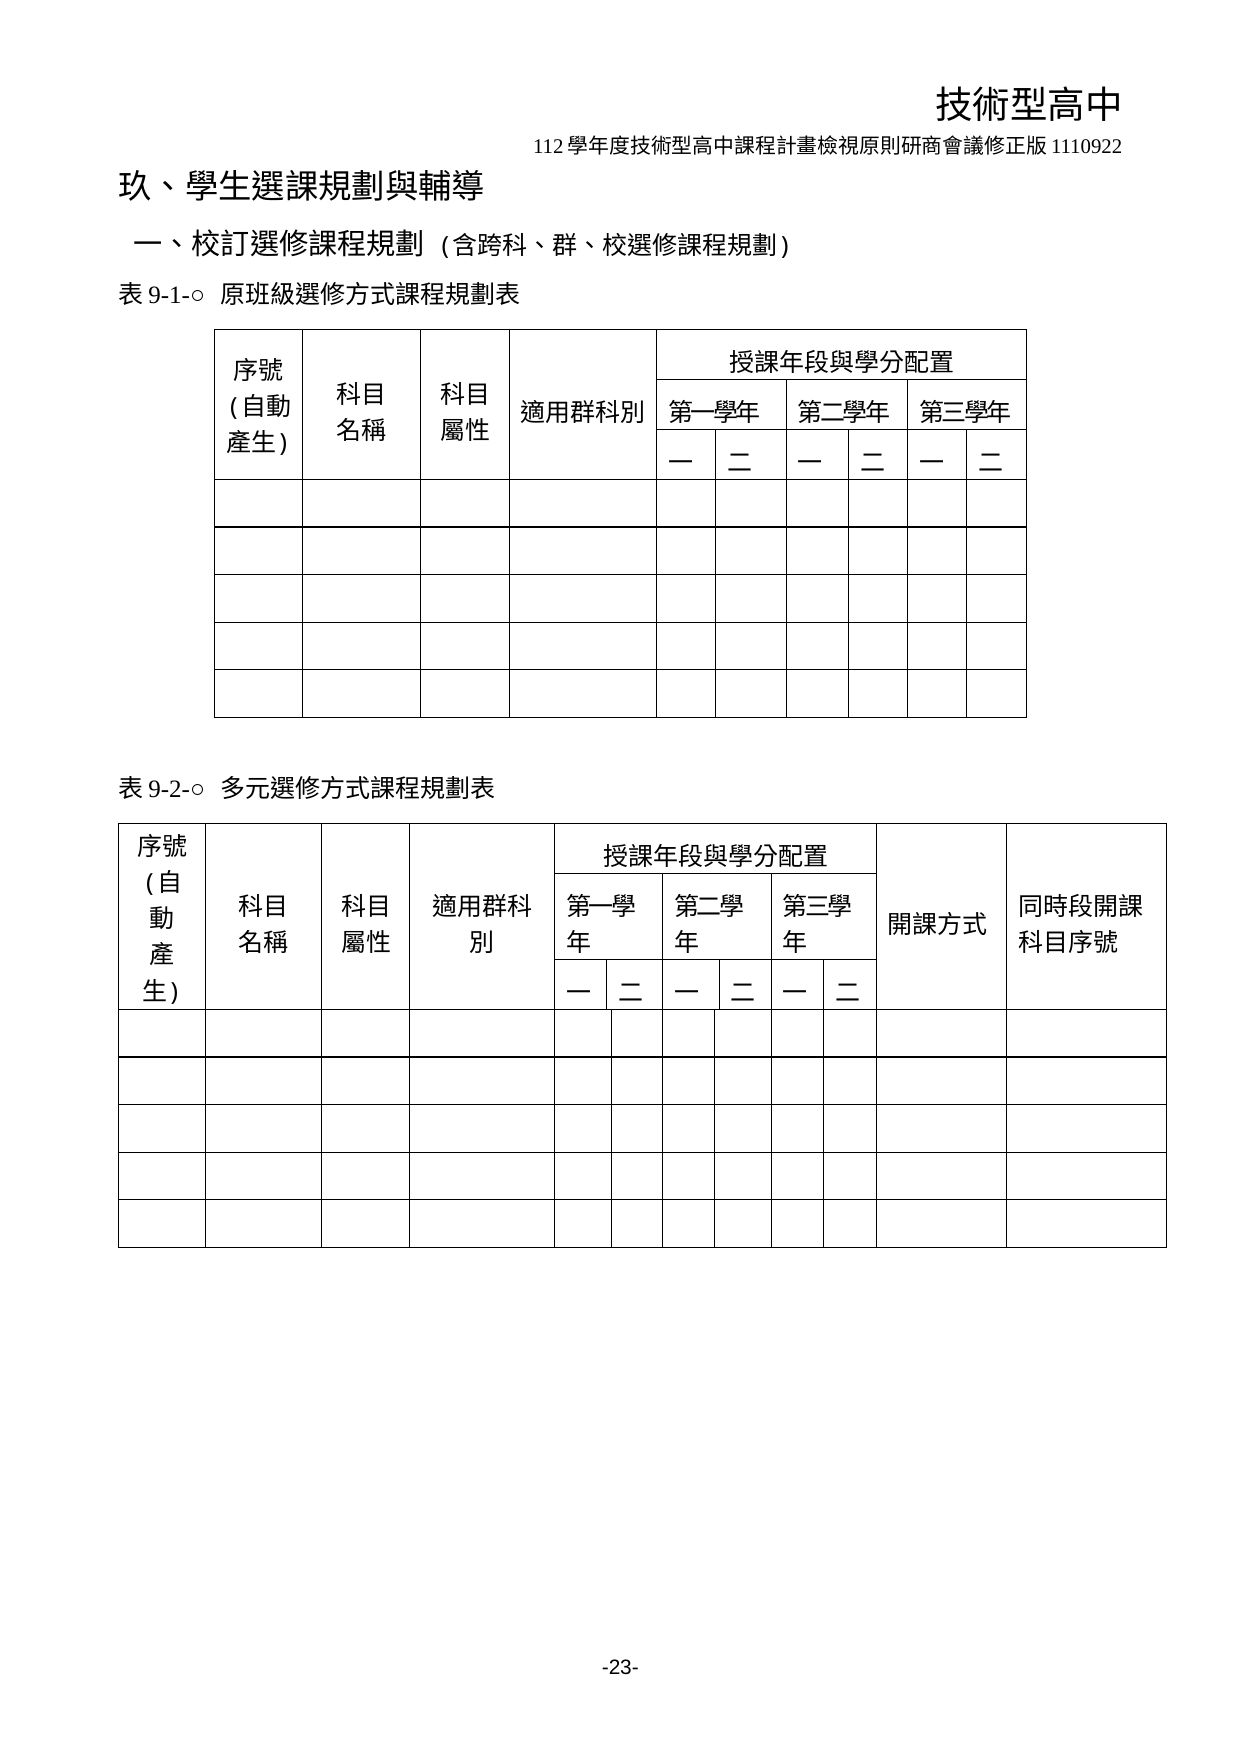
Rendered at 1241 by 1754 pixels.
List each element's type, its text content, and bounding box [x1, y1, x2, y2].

table_cell [663, 1200, 714, 1247]
table_cell [716, 575, 786, 622]
table_cell [849, 670, 907, 717]
table_cell [410, 1200, 554, 1247]
table_cell [555, 1058, 611, 1104]
table_cell [824, 1200, 876, 1247]
table_cell [657, 528, 715, 574]
table_cell [410, 1010, 554, 1056]
table_header 序號(自動 產生) [215, 330, 302, 479]
table_cell [410, 1105, 554, 1152]
table_cell [1007, 1200, 1166, 1247]
table_cell [716, 623, 786, 669]
table_cell [612, 1010, 662, 1056]
table_cell [787, 480, 848, 526]
table_cell 二 [824, 960, 876, 1009]
table_cell [119, 1010, 205, 1056]
table_cell [772, 1010, 823, 1056]
table_cell [421, 575, 509, 622]
table_cell [967, 670, 1026, 717]
table_cell [410, 1153, 554, 1199]
table_cell [716, 528, 786, 574]
table_cell [908, 480, 966, 526]
table_cell 二 [849, 430, 907, 479]
table_cell [322, 1200, 409, 1247]
table_cell [612, 1105, 662, 1152]
table_cell 一 [772, 960, 823, 1009]
table_cell [715, 1153, 771, 1199]
table_header 授課年段與學分配置 [657, 330, 1026, 379]
table_cell 二 [967, 430, 1026, 479]
table_cell [824, 1010, 876, 1056]
table_cell [715, 1200, 771, 1247]
table_cell [215, 670, 302, 717]
table_cell 二 [607, 960, 662, 1009]
table_cell [510, 670, 656, 717]
table_cell [657, 670, 715, 717]
table_cell [663, 1105, 714, 1152]
table_header 適用群科別 [510, 330, 656, 479]
table_cell [421, 623, 509, 669]
table_cell [967, 480, 1026, 526]
table_cell [716, 670, 786, 717]
table_cell 第二學年 [663, 874, 771, 959]
table_cell [772, 1200, 823, 1247]
text 表9-1-○ 原班級選修方式課程規劃表 [93, 275, 1122, 311]
table_cell [510, 480, 656, 526]
table_cell [715, 1105, 771, 1152]
table_cell [322, 1105, 409, 1152]
table_cell [303, 623, 420, 669]
table_cell [715, 1010, 771, 1056]
table_cell 第二學年 [787, 380, 907, 429]
table_cell [824, 1058, 876, 1104]
table_cell [908, 575, 966, 622]
table_cell [849, 623, 907, 669]
table_cell [824, 1105, 876, 1152]
table_cell [322, 1153, 409, 1199]
table_cell [119, 1153, 205, 1199]
table_cell [657, 575, 715, 622]
table_cell 一 [555, 960, 606, 1009]
table_cell [908, 670, 966, 717]
table_cell [877, 1010, 1006, 1056]
table_cell [322, 1058, 409, 1104]
table_header 科目 名稱 [303, 330, 420, 479]
table_cell [206, 1200, 321, 1247]
table_header 科目 名稱 [206, 824, 321, 1009]
table_cell [772, 1105, 823, 1152]
table_cell [849, 480, 907, 526]
table_cell [1007, 1105, 1166, 1152]
table_cell [555, 1200, 611, 1247]
table_cell [303, 575, 420, 622]
table_cell [206, 1153, 321, 1199]
text 玖、學生選課規劃與輔導 [118, 159, 1122, 208]
table_cell [555, 1153, 611, 1199]
table_cell [555, 1010, 611, 1056]
table_cell [1007, 1153, 1166, 1199]
text 一、校訂選修課程規劃 (含跨科、群、校選修課程規劃) [133, 220, 1122, 262]
table_header 開課方式 [877, 824, 1006, 1009]
table_cell [206, 1010, 321, 1056]
table_cell 一 [787, 430, 848, 479]
table_cell 二 [720, 960, 771, 1009]
table_cell [787, 528, 848, 574]
table_cell [510, 528, 656, 574]
text 表9-2-○ 多元選修方式課程規劃表 [93, 769, 1122, 805]
table_cell [877, 1153, 1006, 1199]
table_cell [787, 623, 848, 669]
table_header 授課年段與學分配置 [555, 824, 876, 873]
table_cell [663, 1153, 714, 1199]
table_cell [787, 670, 848, 717]
table_cell [908, 528, 966, 574]
table_cell [657, 623, 715, 669]
table_cell [215, 528, 302, 574]
table_cell [824, 1153, 876, 1199]
table_cell 第三學年 [772, 874, 876, 959]
table_cell [663, 1010, 714, 1056]
table_cell 第一學年 [555, 874, 662, 959]
table_cell [716, 480, 786, 526]
table_header 科目屬性 [322, 824, 409, 1009]
table_cell 一 [908, 430, 966, 479]
table_cell [967, 623, 1026, 669]
table_cell [119, 1105, 205, 1152]
table_cell [787, 575, 848, 622]
table_cell [657, 480, 715, 526]
table_cell [1007, 1010, 1166, 1056]
table_cell [421, 528, 509, 574]
table_cell [877, 1200, 1006, 1247]
table_cell [303, 528, 420, 574]
table_header 適用群科別 [410, 824, 554, 1009]
table_cell [612, 1200, 662, 1247]
table_cell [303, 480, 420, 526]
table_cell 二 [716, 430, 786, 479]
table_cell [206, 1058, 321, 1104]
table_header 序號(自動 產生) [119, 824, 205, 1009]
table_cell [119, 1200, 205, 1247]
table_cell [772, 1153, 823, 1199]
table_cell [967, 528, 1026, 574]
table_cell [612, 1058, 662, 1104]
table_cell [215, 480, 302, 526]
table_cell 第一學年 [657, 380, 786, 429]
table_cell [612, 1153, 662, 1199]
table_cell [877, 1058, 1006, 1104]
table_cell [119, 1058, 205, 1104]
table_cell [1007, 1058, 1166, 1104]
table_cell [410, 1058, 554, 1104]
table_cell [715, 1058, 771, 1104]
table_cell [322, 1010, 409, 1056]
table_cell 第三學年 [908, 380, 1026, 429]
table_cell [555, 1105, 611, 1152]
table_cell [849, 575, 907, 622]
table_cell [772, 1058, 823, 1104]
table_cell [215, 623, 302, 669]
table_cell [206, 1105, 321, 1152]
table_cell [510, 623, 656, 669]
table_cell [421, 480, 509, 526]
table_cell [967, 575, 1026, 622]
table_cell 一 [663, 960, 719, 1009]
table_cell [421, 670, 509, 717]
table_cell [877, 1105, 1006, 1152]
table_header 科目屬性 [421, 330, 509, 479]
table_cell [510, 575, 656, 622]
table_cell [215, 575, 302, 622]
table_cell [303, 670, 420, 717]
table_cell 一 [657, 430, 715, 479]
table_header 同時段開課科目序號 [1007, 824, 1166, 1009]
table_cell [663, 1058, 714, 1104]
table_cell [908, 623, 966, 669]
table_cell [849, 528, 907, 574]
